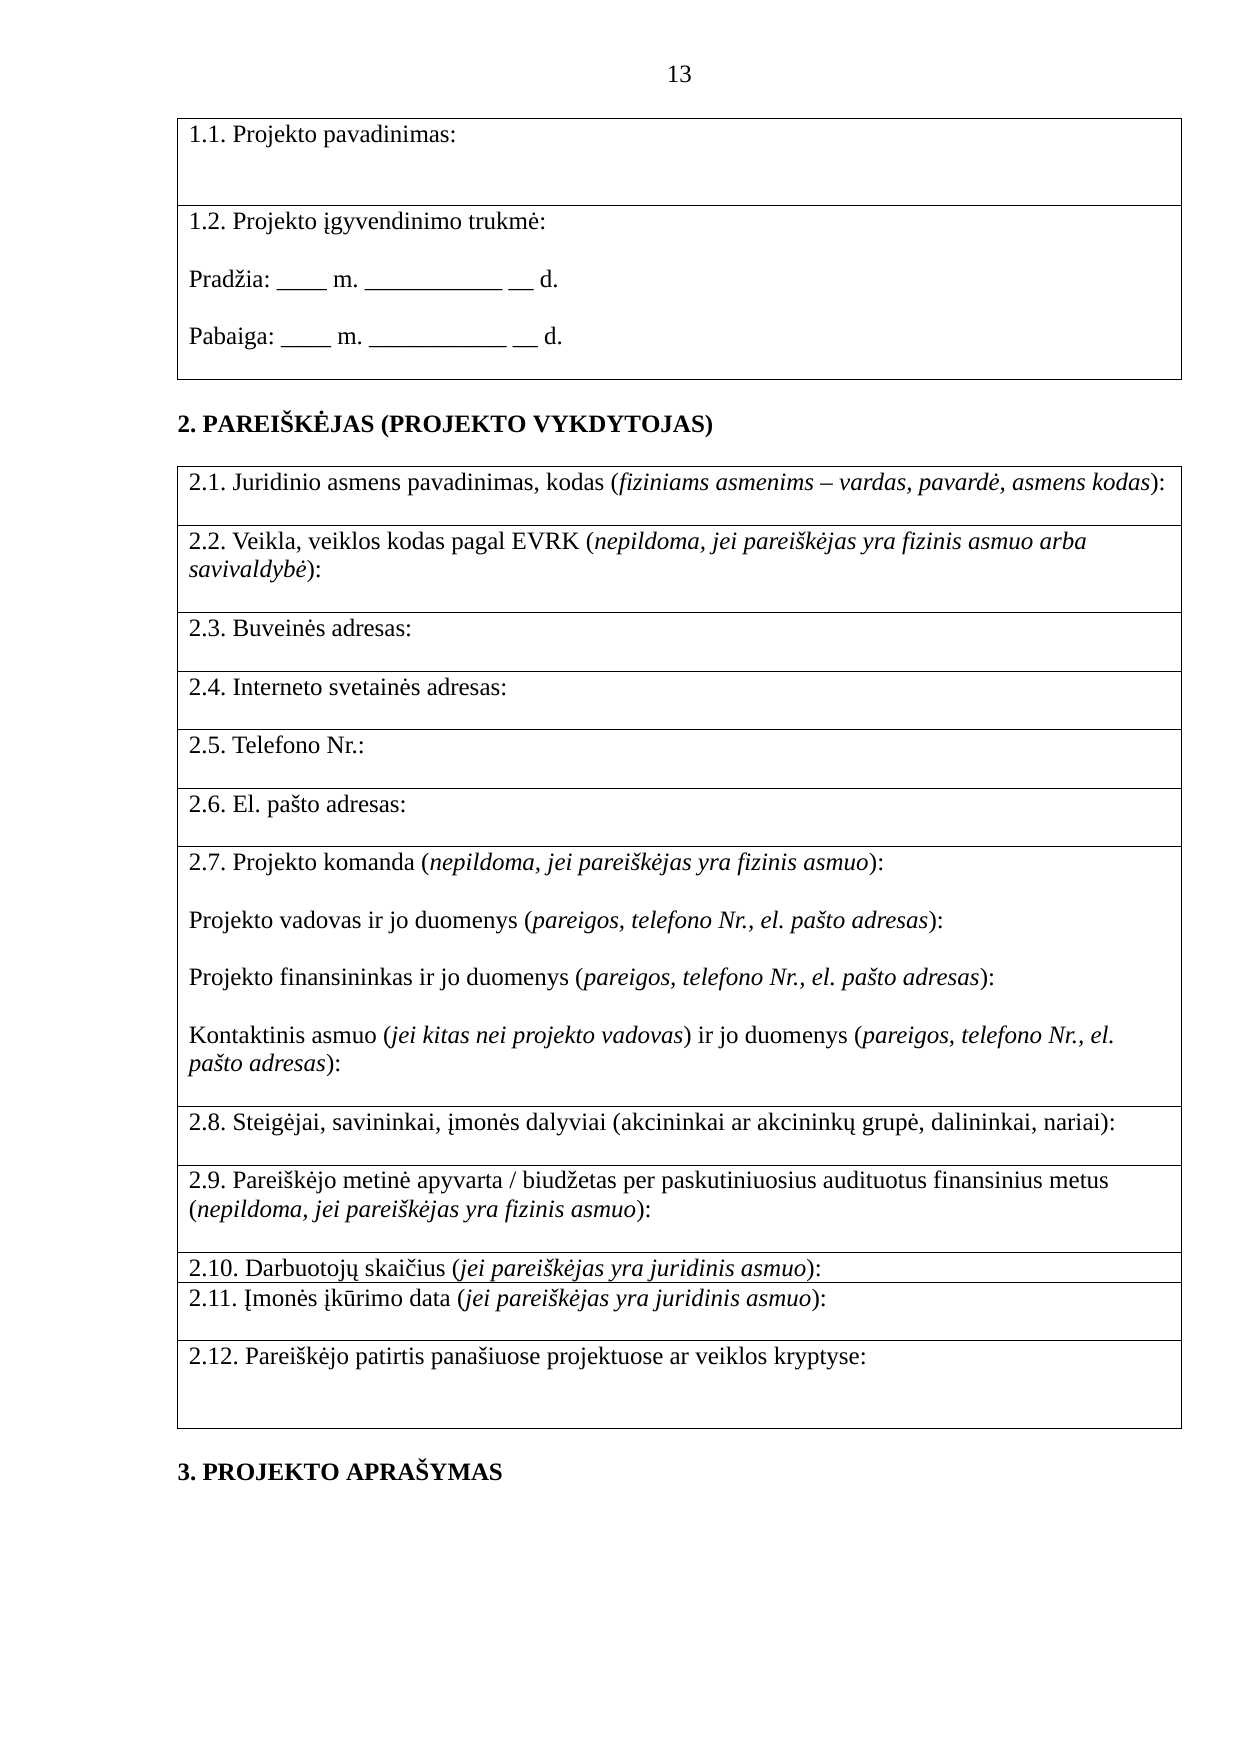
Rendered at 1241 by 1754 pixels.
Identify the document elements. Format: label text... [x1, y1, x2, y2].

table_cell 1.2. Projekto įgyvendinimo trukmė: Pradžia: ____ m. ___________ __ d. Pabaiga: ____ m. ___________ __ d. [178, 206, 1181, 379]
table_cell 2.11. Įmonės įkūrimo data (jei pareiškėjas yra juridinis asmuo): [178, 1283, 1181, 1340]
table_header 1.1. Projekto pavadinimas: [178, 119, 1181, 205]
table_header 2.1. Juridinio asmens pavadinimas, kodas (fiziniams asmenims – vardas, pavardė, asmens kodas): [178, 467, 1181, 525]
table_cell 2.8. Steigėjai, savininkai, įmonės dalyviai (akcininkai ar akcininkų grupė, dalininkai, nariai): [178, 1107, 1181, 1164]
table_cell 2.2. Veikla, veiklos kodas pagal EVRK (nepildoma, jei pareiškėjas yra fizinis asmuo arba savivaldybė): [178, 526, 1181, 612]
table_cell 2.5. Telefono Nr.: [178, 730, 1181, 788]
table_cell 2.12. Pareiškėjo patirtis panašiuose projektuose ar veiklos kryptyse: [178, 1341, 1181, 1427]
table_cell 2.9. Pareiškėjo metinė apyvarta / biudžetas per paskutiniuosius audituotus finansinius metus (nepildoma, jei pareiškėjas yra fizinis asmuo): [178, 1166, 1181, 1252]
table_cell 2.7. Projekto komanda (nepildoma, jei pareiškėjas yra fizinis asmuo): Projekto vadovas ir jo duomenys (pareigos, telefono Nr., el. pašto adresas): Projekto finansininkas ir jo duomenys (pareigos, telefono Nr., el. pašto adresas): Kontaktinis asmuo (jei kitas nei projekto vadovas) ir jo duomenys (pareigos, telefono Nr., el. pašto adresas): [178, 847, 1181, 1106]
table_cell 2.3. Buveinės adresas: [178, 613, 1181, 671]
table_cell 2.10. Darbuotojų skaičius (jei pareiškėjas yra juridinis asmuo): [178, 1253, 1181, 1282]
text 2. PAREIŠKĖJAS (PROJEKTO VYKDYTOJAS) [177, 409, 1181, 437]
table_cell 2.4. Interneto svetainės adresas: [178, 672, 1181, 729]
text 3. PROJEKTO APRAŠYMAS [177, 1457, 1181, 1486]
table_cell 2.6. El. pašto adresas: [178, 789, 1181, 846]
